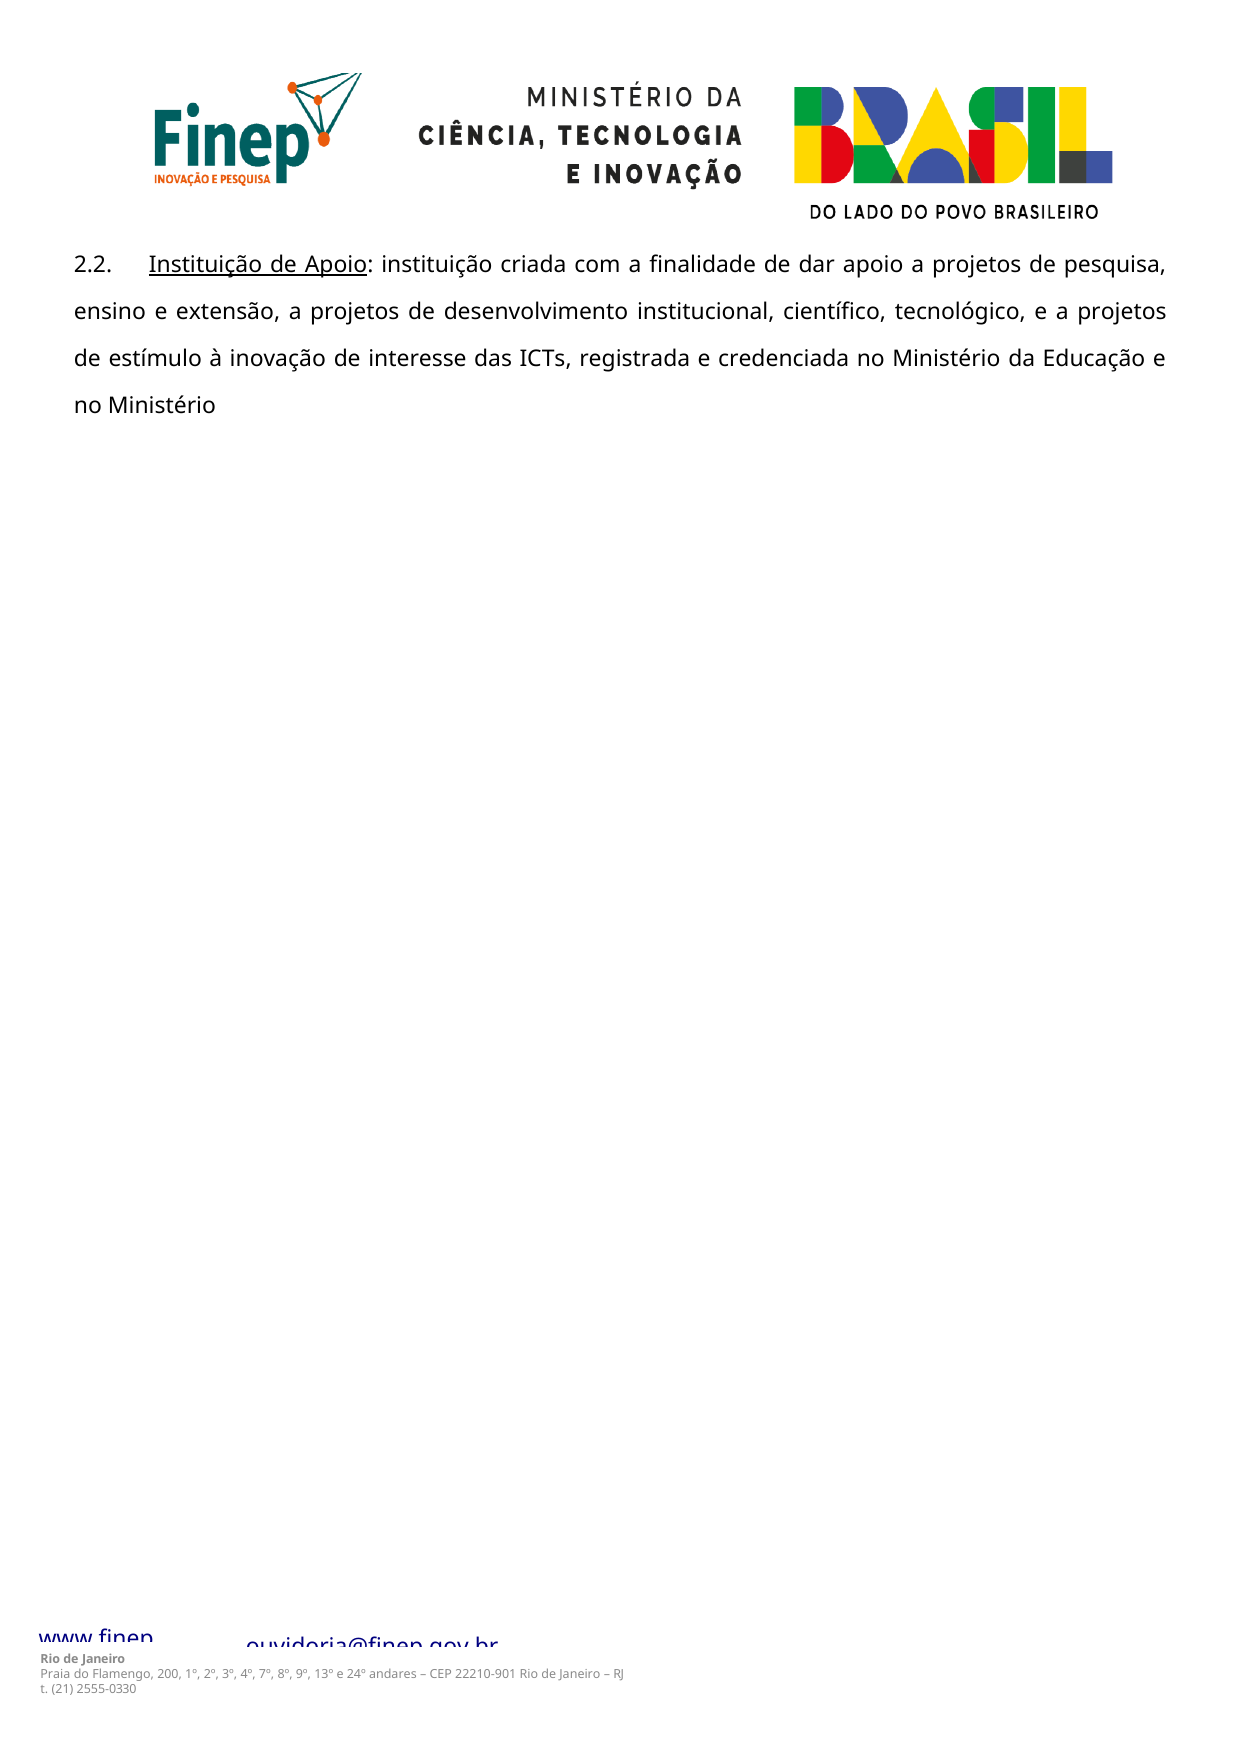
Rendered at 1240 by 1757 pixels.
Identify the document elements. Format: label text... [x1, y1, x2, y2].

list Instituição de Apoio: instituição criada com a finalidade de dar apoio a projetos de pesquisa, ensino e extensão, a projetos de desenvolvimento institucional, científico, tecnológico, e a projetos de estímulo à inovação de interesse das ICTs, registrada e credenciada no Ministério da Educação e no Ministério [74, 248, 1166, 420]
